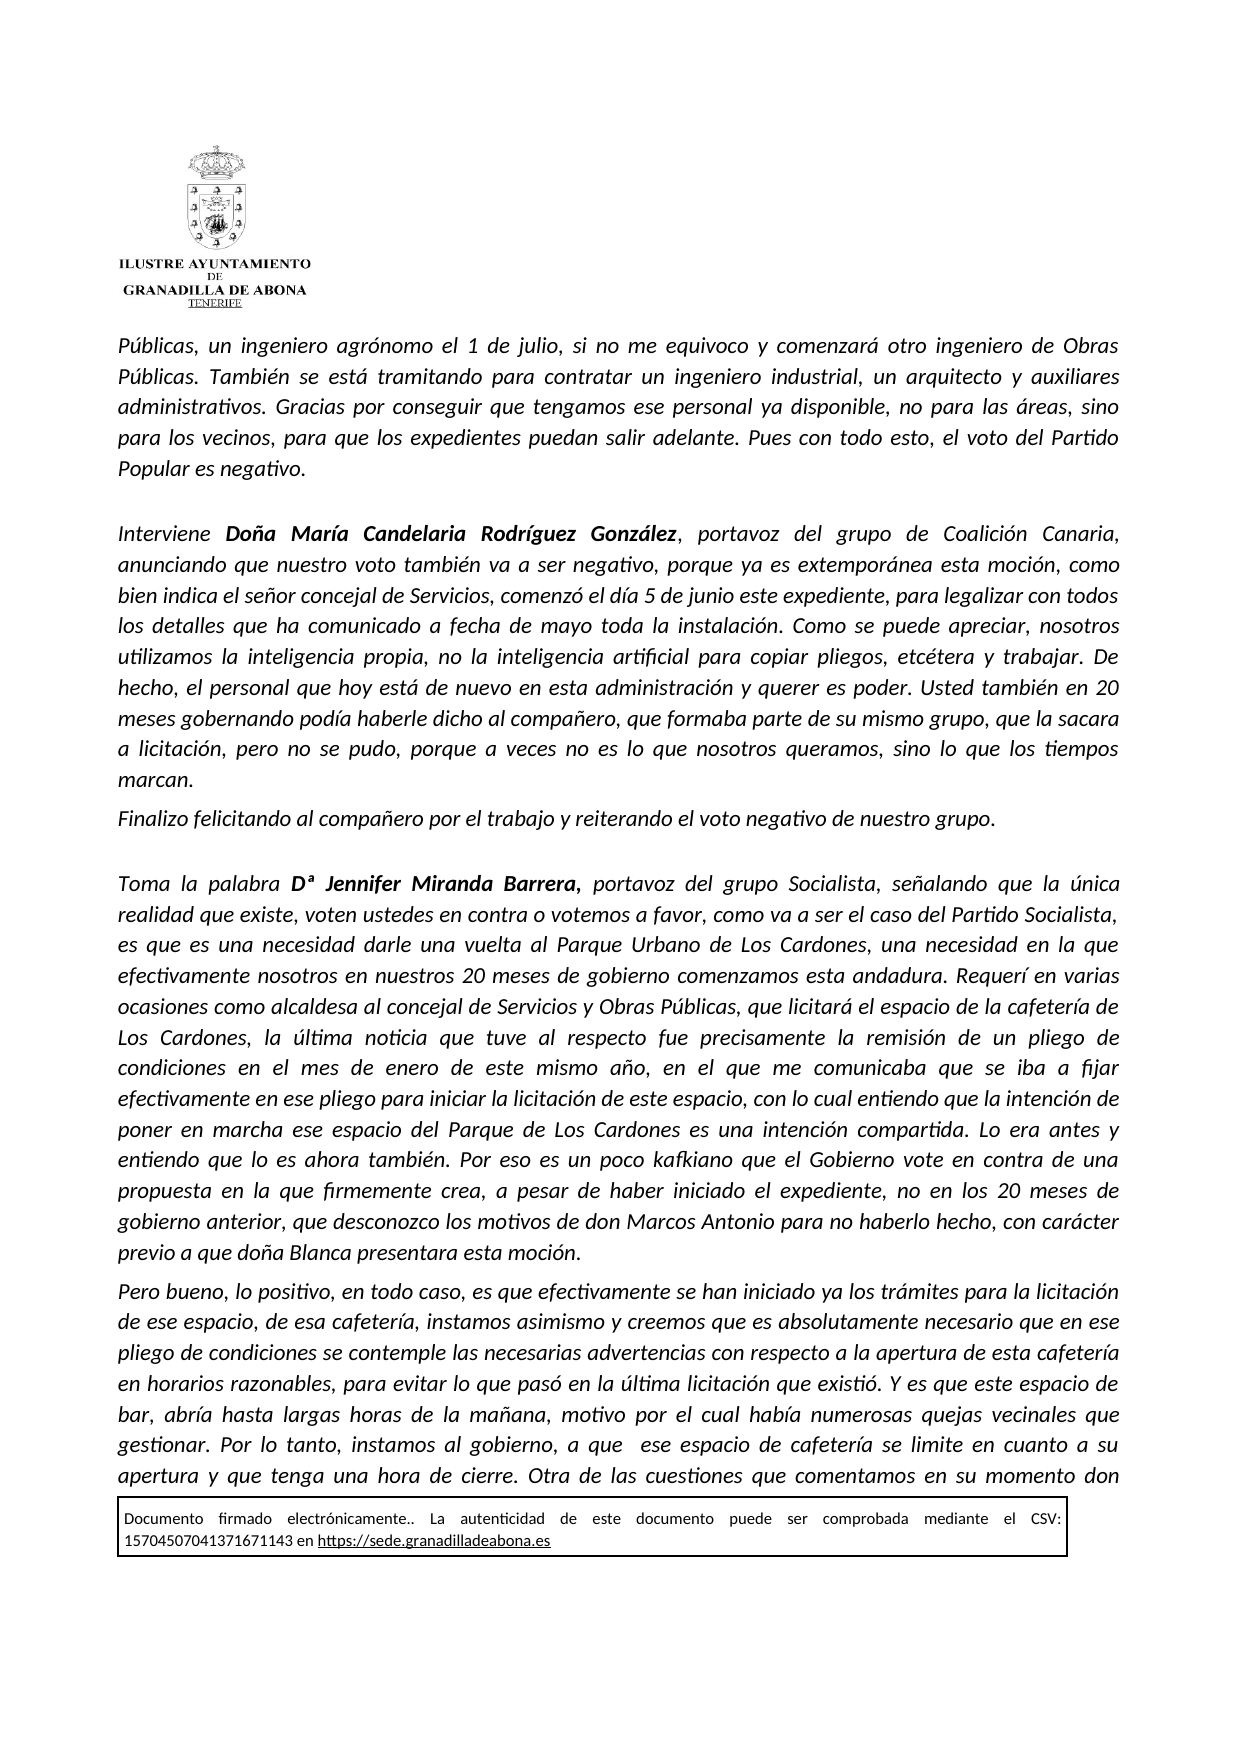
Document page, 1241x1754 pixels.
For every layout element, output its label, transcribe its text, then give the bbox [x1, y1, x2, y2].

text Finalizo felicitando al compañero por el trabajo y reiterando el voto negativo de nuestro grupo. [118, 804, 1124, 832]
text Interviene Doña María Candelaria Rodríguez González, portavoz del grupo de Coalición Canaria, anunciando que nuestro voto también va a ser negativo, porque ya es extemporánea esta moción, como bien indica el señor concejal de Servicios, comenzó el día 5 de junio este expediente, para legalizar con todos los detalles que ha comunicado a fecha de mayo toda la instalación. Como se puede apreciar, nosotros utilizamos la inteligencia propia, no la inteligencia artificial para copiar pliegos, etcétera y trabajar. De hecho, el personal que hoy está de nuevo en esta administración y querer es poder. Usted también en 20 meses gobernando podía haberle dicho al compañero, que formaba parte de su mismo grupo, que la sacara a licitación, pero no se pudo, porque a veces no es lo que nosotros queramos, sino lo que los tiempos marcan. [118, 519, 1124, 793]
text Toma la palabra Dª Jennifer Miranda Barrera, portavoz del grupo Socialista, señalando que la única realidad que existe, voten ustedes en contra o votemos a favor, como va a ser el caso del Partido Socialista, es que es una necesidad darle una vuelta al Parque Urbano de Los Cardones, una necesidad en la que efectivamente nosotros en nuestros 20 meses de gobierno comenzamos esta andadura. Requerí en varias ocasiones como alcaldesa al concejal de Servicios y Obras Públicas, que licitará el espacio de la cafetería de Los Cardones, la última noticia que tuve al respecto fue precisamente la remisión de un pliego de condiciones en el mes de enero de este mismo año, en el que me comunicaba que se iba a fijar efectivamente en ese pliego para iniciar la licitación de este espacio, con lo cual entiendo que la intención de poner en marcha ese espacio del Parque de Los Cardones es una intención compartida. Lo era antes y entiendo que lo es ahora también. Por eso es un poco kafkiano que el Gobierno vote en contra de una propuesta en la que firmemente crea, a pesar de haber iniciado el expediente, no en los 20 meses de gobierno anterior, que desconozco los motivos de don Marcos Antonio para no haberlo hecho, con carácter previo a que doña Blanca presentara esta moción. [118, 869, 1124, 1266]
text Públicas, un ingeniero agrónomo el 1 de julio, si no me equivoco y comenzará otro ingeniero de Obras Públicas. También se está tramitando para contratar un ingeniero industrial, un arquitecto y auxiliares administrativos. Gracias por conseguir que tengamos ese personal ya disponible, no para las áreas, sino para los vecinos, para que los expedientes puedan salir adelante. Pues con todo esto, el voto del Partido Popular es negativo. [118, 331, 1124, 482]
text Pero bueno, lo positivo, en todo caso, es que efectivamente se han iniciado ya los trámites para la licitación de ese espacio, de esa cafetería, instamos asimismo y creemos que es absolutamente necesario que en ese pliego de condiciones se contemple las necesarias advertencias con respecto a la apertura de esta cafetería en horarios razonables, para evitar lo que pasó en la última licitación que existió. Y es que este espacio de bar, abría hasta largas horas de la mañana, motivo por el cual había numerosas quejas vecinales que gestionar. Por lo tanto, instamos al gobierno, a que ese espacio de cafetería se limite en cuanto a su apertura y que tenga una hora de cierre. Otra de las cuestiones que comentamos en su momento don [118, 1277, 1124, 1489]
